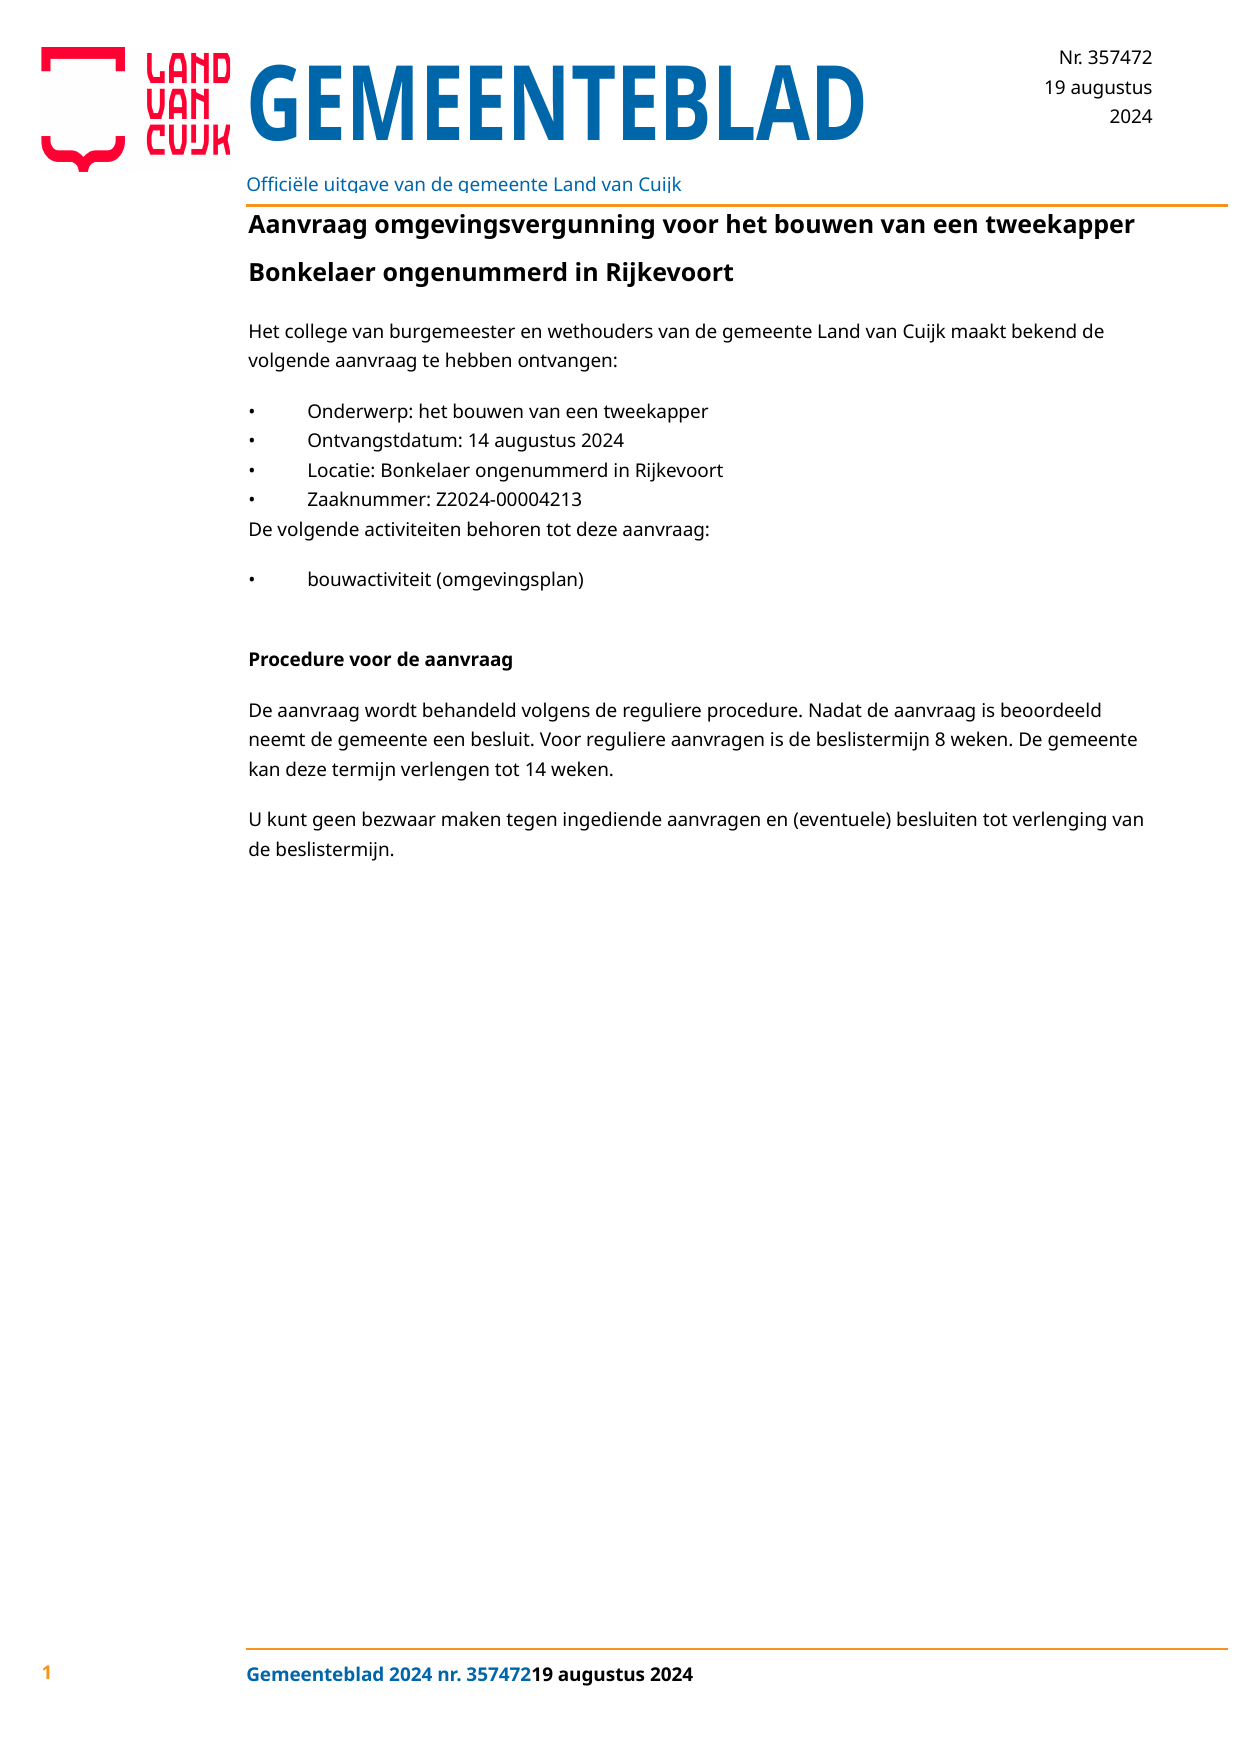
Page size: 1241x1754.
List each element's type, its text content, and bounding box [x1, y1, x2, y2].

list bouwactiviteit (omgevingsplan) [248, 567, 1152, 592]
list Onderwerp: het bouwen van een tweekapper [248, 398, 1152, 424]
picture [41, 47, 231, 172]
text Procedure voor de aanvraag [248, 647, 1152, 672]
list Ontvangstdatum: 14 augustus 2024 [248, 427, 1152, 453]
list Zaaknummer: Z2024-00004213 [248, 487, 1152, 512]
text Aanvraag omgevingsvergunning voor het bouwen van een tweekapper Bonkelaer ongenummerd in Rijkevoort [248, 207, 1152, 288]
text De aanvraag wordt behandeld volgens de reguliere procedure. Nadat de aanvraag is beoordeeld neemt de gemeente een besluit. Voor reguliere aanvragen is de beslistermijn 8 weken. De gemeente kan deze termijn verlengen tot 14 weken. [248, 697, 1152, 782]
text Het college van burgemeester en wethouders van de gemeente Land van Cuijk maakt bekend de volgende aanvraag te hebben ontvangen: [248, 318, 1152, 373]
text De volgende activiteiten behoren tot deze aanvraag: [248, 516, 1152, 542]
text U kunt geen bezwaar maken tegen ingediende aanvragen en (eventuele) besluiten tot verlenging van de beslistermijn. [248, 807, 1152, 862]
list Locatie: Bonkelaer ongenummerd in Rijkevoort [248, 457, 1152, 483]
